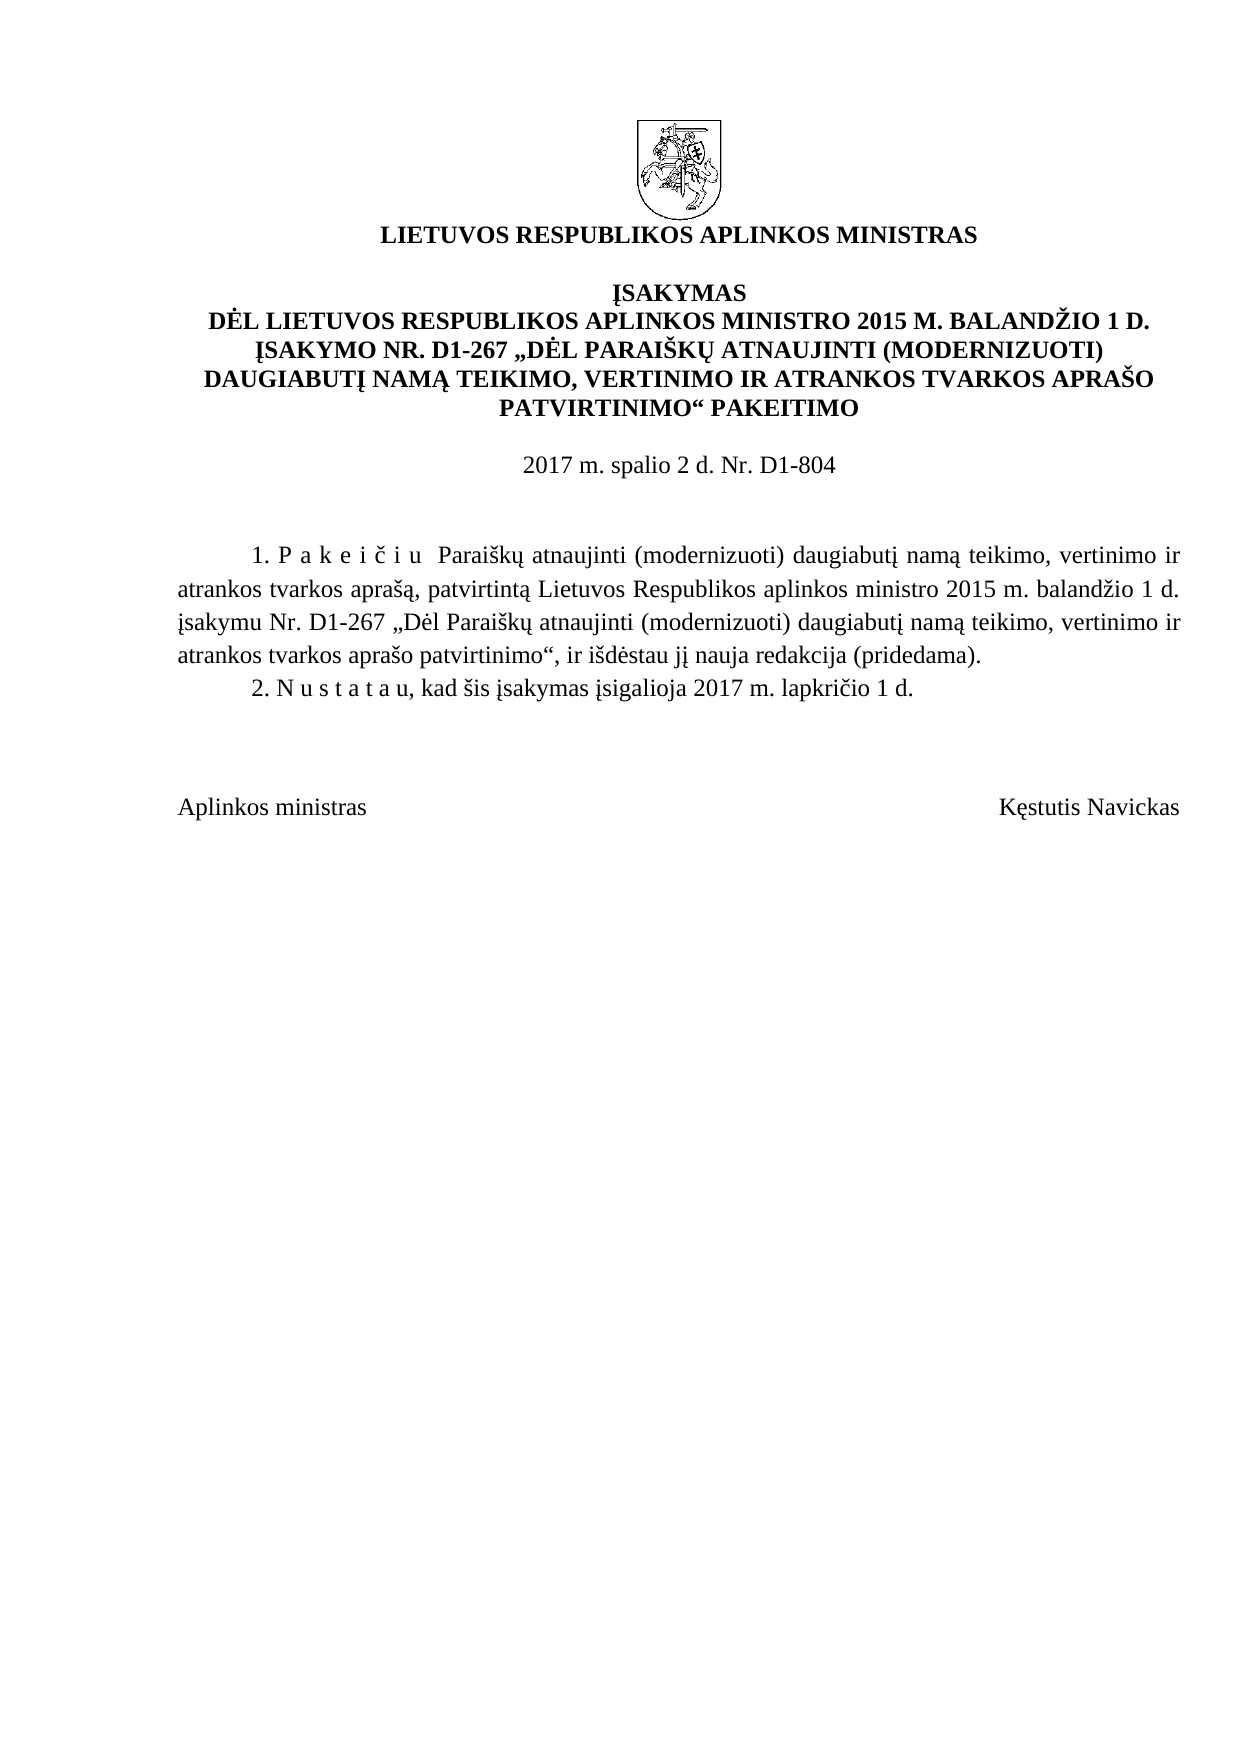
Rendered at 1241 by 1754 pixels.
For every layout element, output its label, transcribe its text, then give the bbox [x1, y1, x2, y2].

text 2017 m. spalio 2 d. Nr. D1-804 [177, 450, 1181, 479]
text ĮSAKYMAS [177, 278, 1181, 306]
text 1. P a k e i č i u Paraiškų atnaujinti (modernizuoti) daugiabutį namą teikimo, vertinimo ir atrankos tvarkos aprašą, patvirtintą Lietuvos Respublikos aplinkos ministro 2015 m. balandžio 1 d. įsakymu Nr. D1-267 „Dėl Paraiškų atnaujinti (modernizuoti) daugiabutį namą teikimo, vertinimo ir atrankos tvarkos aprašo patvirtinimo“, ir išdėstau jį nauja redakcija (pridedama). [177, 541, 1181, 668]
text DĖL LIETUVOS RESPUBLIKOS APLINKOS MINISTRO 2015 M. BALANDŽIO 1 D. ĮSAKYMO NR. D1-267 „DĖL PARAIŠKŲ ATNAUJINTI (MODERNIZUOTI) DAUGIABUTĮ NAMĄ TEIKIMO, VERTINIMO IR ATRANKOS TVARKOS APRAŠO PATVIRTINIMO“ PAKEITIMO [177, 306, 1181, 421]
text 2. N u s t a t a u, kad šis įsakymas įsigalioja 2017 m. lapkričio 1 d. [177, 673, 1181, 701]
text LIETUVOS RESPUBLIKOS APLINKOS MINISTRAS [177, 220, 1181, 249]
text Aplinkos ministras Kęstutis Navickas [177, 792, 1181, 821]
